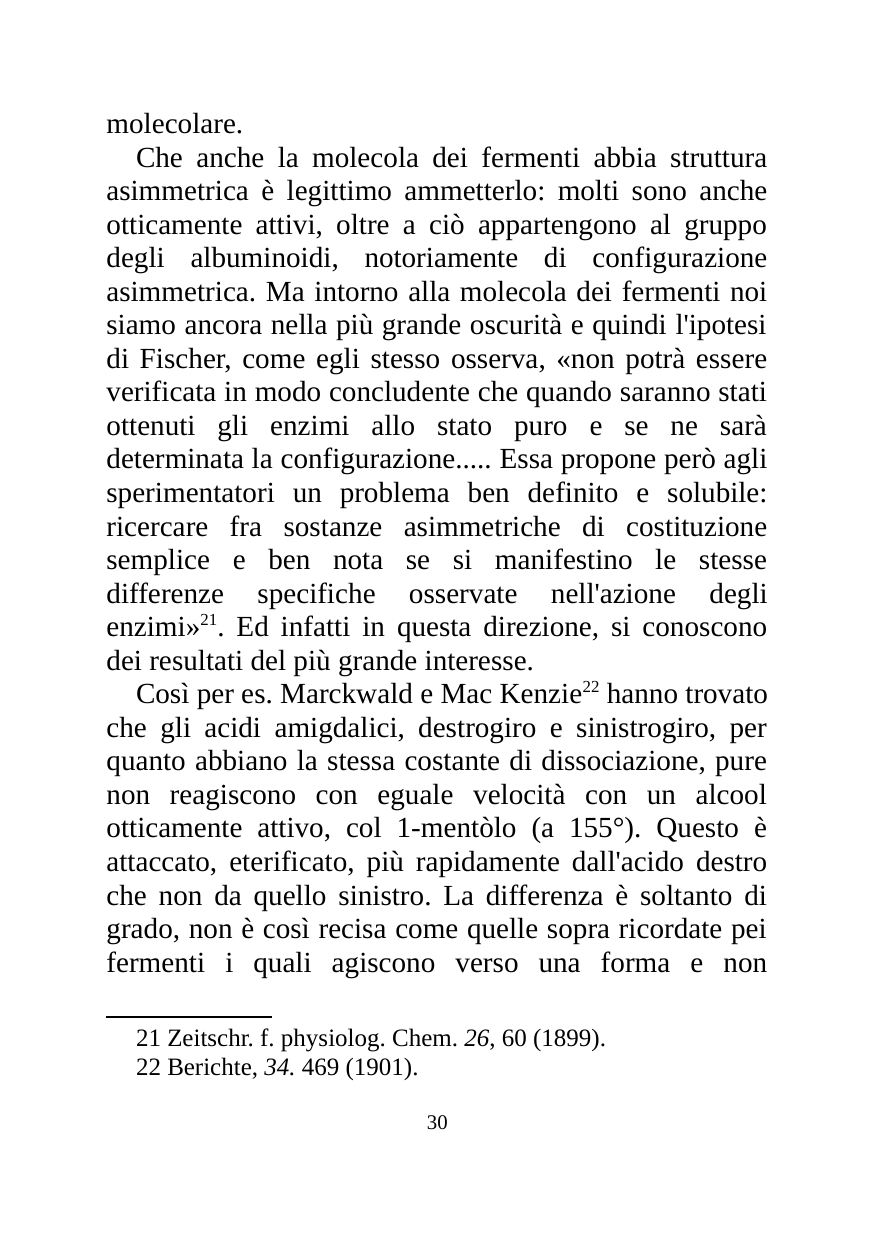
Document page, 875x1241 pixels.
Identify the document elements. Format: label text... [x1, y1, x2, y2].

text Così per es. Marckwald e Mac Kenzie hanno trovato che gli acidi amigdalici, destrogiro e sinistrogiro, per quanto abbiano la stessa costante di dissociazione, pure non reagiscono con eguale velocità con un alcool otticamente attivo, col 1-mentòlo (a 155°). Questo è attaccato, eterificato, più rapidamente dall'acido destro che non da quello sinistro. La differenza è soltanto di grado, non è così recisa come quelle sopra ricordate pei fermenti i quali agiscono verso una forma e non [106, 676, 768, 978]
text Zeitschr. f. physiolog. Chem. 26, 60 (1899). [106, 1023, 768, 1052]
text Che anche la molecola dei fermenti abbia struttura asimmetrica è legittimo ammetterlo: molti sono anche otticamente attivi, oltre a ciò appartengono al gruppo degli albuminoidi, notoriamente di configurazione asimmetrica. Ma intorno alla molecola dei fermenti noi siamo ancora nella più grande oscurità e quindi l'ipotesi di Fischer, come egli stesso osserva, «non potrà essere verificata in modo concludente che quando saranno stati ottenuti gli enzimi allo stato puro e se ne sarà determinata la configurazione..... Essa propone però agli sperimentatori un problema ben definito e solubile: ricercare fra sostanze asimmetriche di costituzione semplice e ben nota se si manifestino le stesse differenze specifiche osservate nell'azione degli enzimi». Ed infatti in questa direzione, si conoscono dei resultati del più grande interesse. [106, 140, 768, 676]
text molecolare. [106, 106, 768, 140]
text Berichte, 34. 469 (1901). [106, 1052, 768, 1080]
